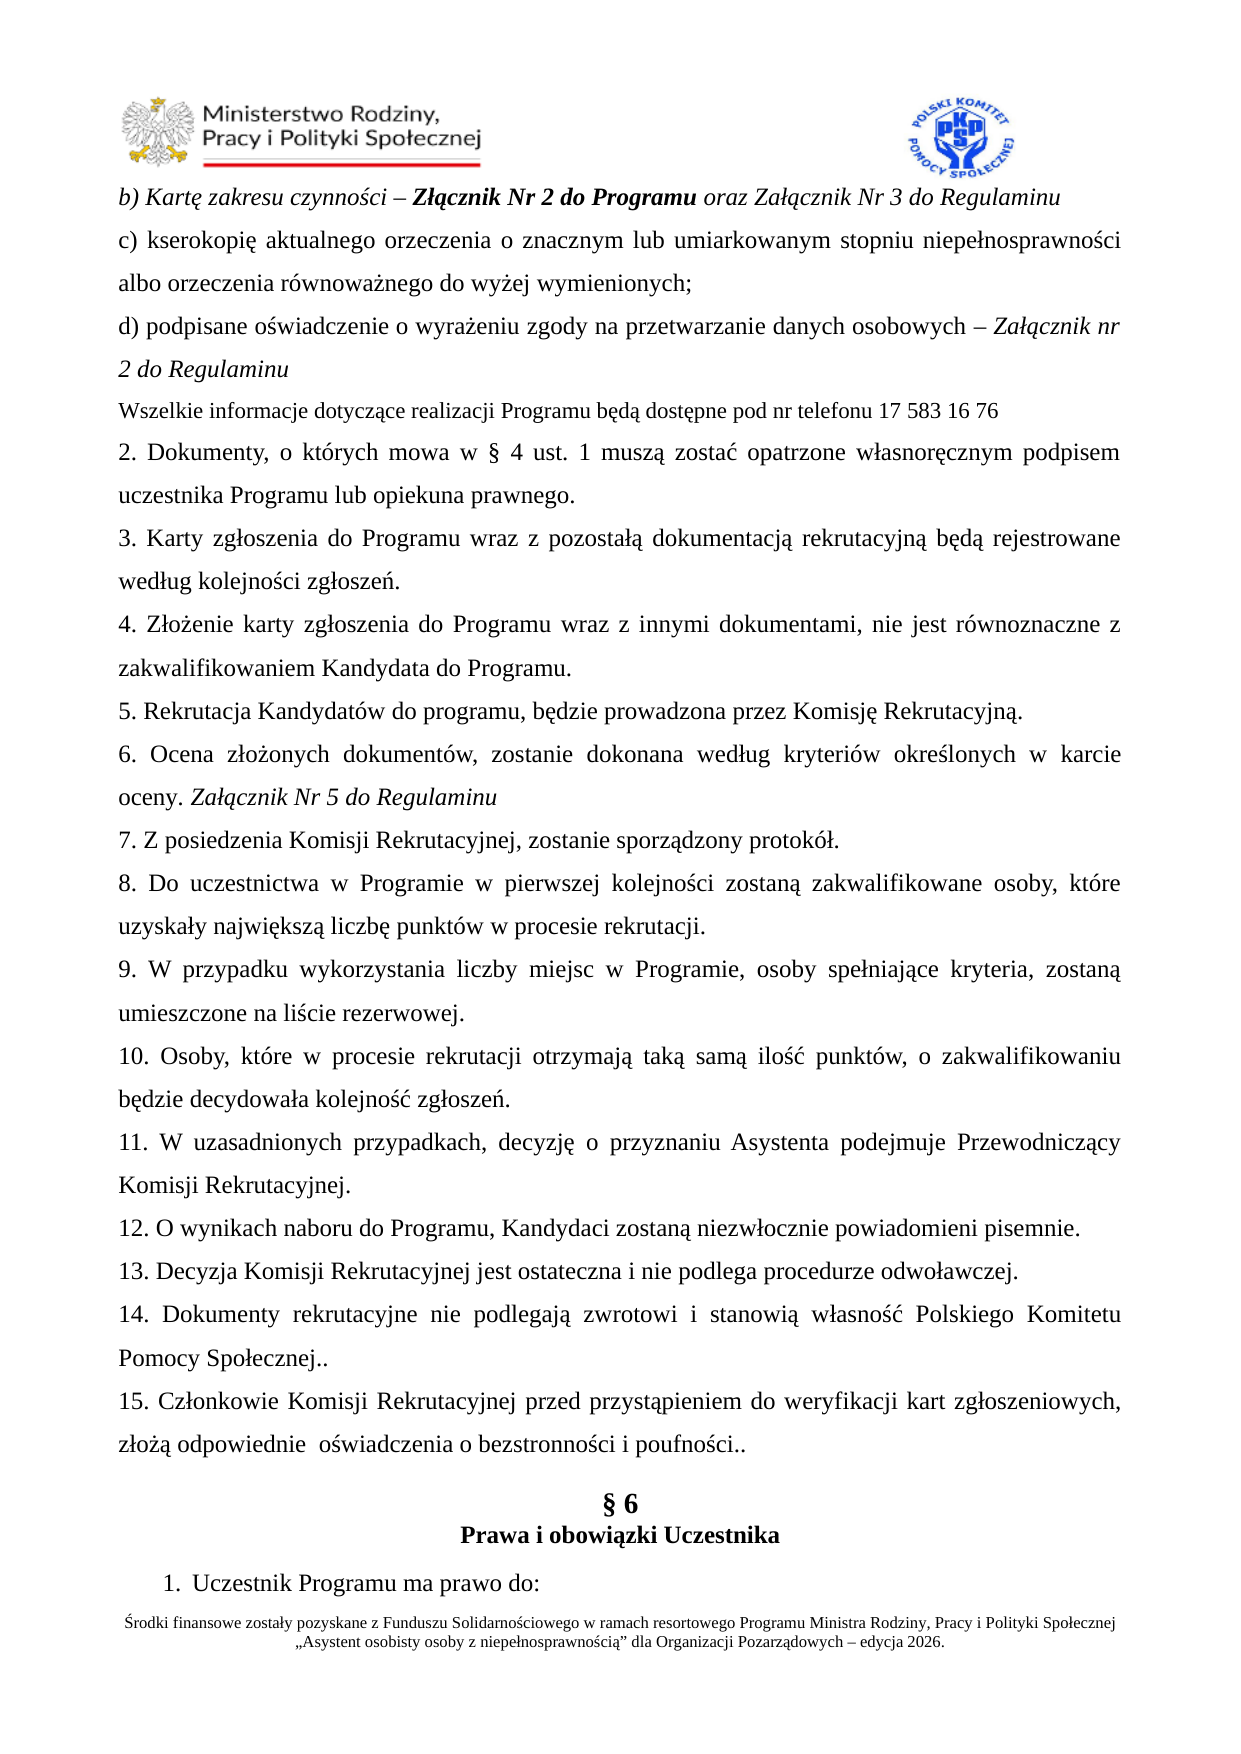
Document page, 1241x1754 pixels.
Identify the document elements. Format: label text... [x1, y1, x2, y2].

text Wszelkie informacje dotyczące realizacji Programu będą dostępne pod nr telefonu 17 583 16 76 [118, 397, 1122, 424]
text 5. Rekrutacja Kandydatów do programu, będzie prowadzona przez Komisję Rekrutacyjną. [118, 696, 1122, 724]
text b) Kartę zakresu czynności – Złącznik Nr 2 do Programu oraz Załącznik Nr 3 do Regulaminu [118, 182, 1122, 211]
text 3. Karty zgłoszenia do Programu wraz z pozostałą dokumentacją rekrutacyjną będą rejestrowane według kolejności zgłoszeń. [118, 523, 1122, 595]
subtitle § 6 [118, 1487, 1122, 1520]
text 4. Złożenie karty zgłoszenia do Programu wraz z innymi dokumentami, nie jest równoznaczne z zakwalifikowaniem Kandydata do Programu. [118, 609, 1122, 681]
list Uczestnik Programu ma prawo do: [162, 1568, 1122, 1596]
text 14. Dokumenty rekrutacyjne nie podlegają zwrotowi i stanowią własność Polskiego Komitetu Pomocy Społecznej.. [118, 1299, 1122, 1371]
text 2. Dokumenty, o których mowa w § 4 ust. 1 muszą zostać opatrzone własnoręcznym podpisem uczestnika Programu lub opiekuna prawnego. [118, 437, 1122, 509]
text d) podpisane oświadczenie o wyrażeniu zgody na przetwarzanie danych osobowych – Załącznik nr 2 do Regulaminu [118, 311, 1122, 383]
text 15. Członkowie Komisji Rekrutacyjnej przed przystąpieniem do weryfikacji kart zgłoszeniowych, złożą odpowiednie oświadczenia o bezstronności i poufności.. [118, 1386, 1122, 1458]
text 9. W przypadku wykorzystania liczby miejsc w Programie, osoby spełniające kryteria, zostaną umieszczone na liście rezerwowej. [118, 954, 1122, 1026]
text 7. Z posiedzenia Komisji Rekrutacyjnej, zostanie sporządzony protokół. [118, 825, 1122, 854]
text Prawa i obowiązki Uczestnika [118, 1520, 1122, 1549]
text 12. O wynikach naboru do Programu, Kandydaci zostaną niezwłocznie powiadomieni pisemnie. [118, 1213, 1122, 1242]
text c) kserokopię aktualnego orzeczenia o znacznym lub umiarkowanym stopniu niepełnosprawności albo orzeczenia równoważnego do wyżej wymienionych; [118, 225, 1122, 297]
text 11. W uzasadnionych przypadkach, decyzję o przyznaniu Asystenta podejmuje Przewodniczący Komisji Rekrutacyjnej. [118, 1127, 1122, 1199]
text 13. Decyzja Komisji Rekrutacyjnej jest ostateczna i nie podlega procedurze odwoławczej. [118, 1256, 1122, 1285]
text 8. Do uczestnictwa w Programie w pierwszej kolejności zostaną zakwalifikowane osoby, które uzyskały największą liczbę punktów w procesie rekrutacji. [118, 868, 1122, 940]
text 6. Ocena złożonych dokumentów, zostanie dokonana według kryteriów określonych w karcie oceny. Załącznik Nr 5 do Regulaminu [118, 739, 1122, 811]
text 10. Osoby, które w procesie rekrutacji otrzymają taką samą ilość punktów, o zakwalifikowaniu będzie decydowała kolejność zgłoszeń. [118, 1041, 1122, 1113]
